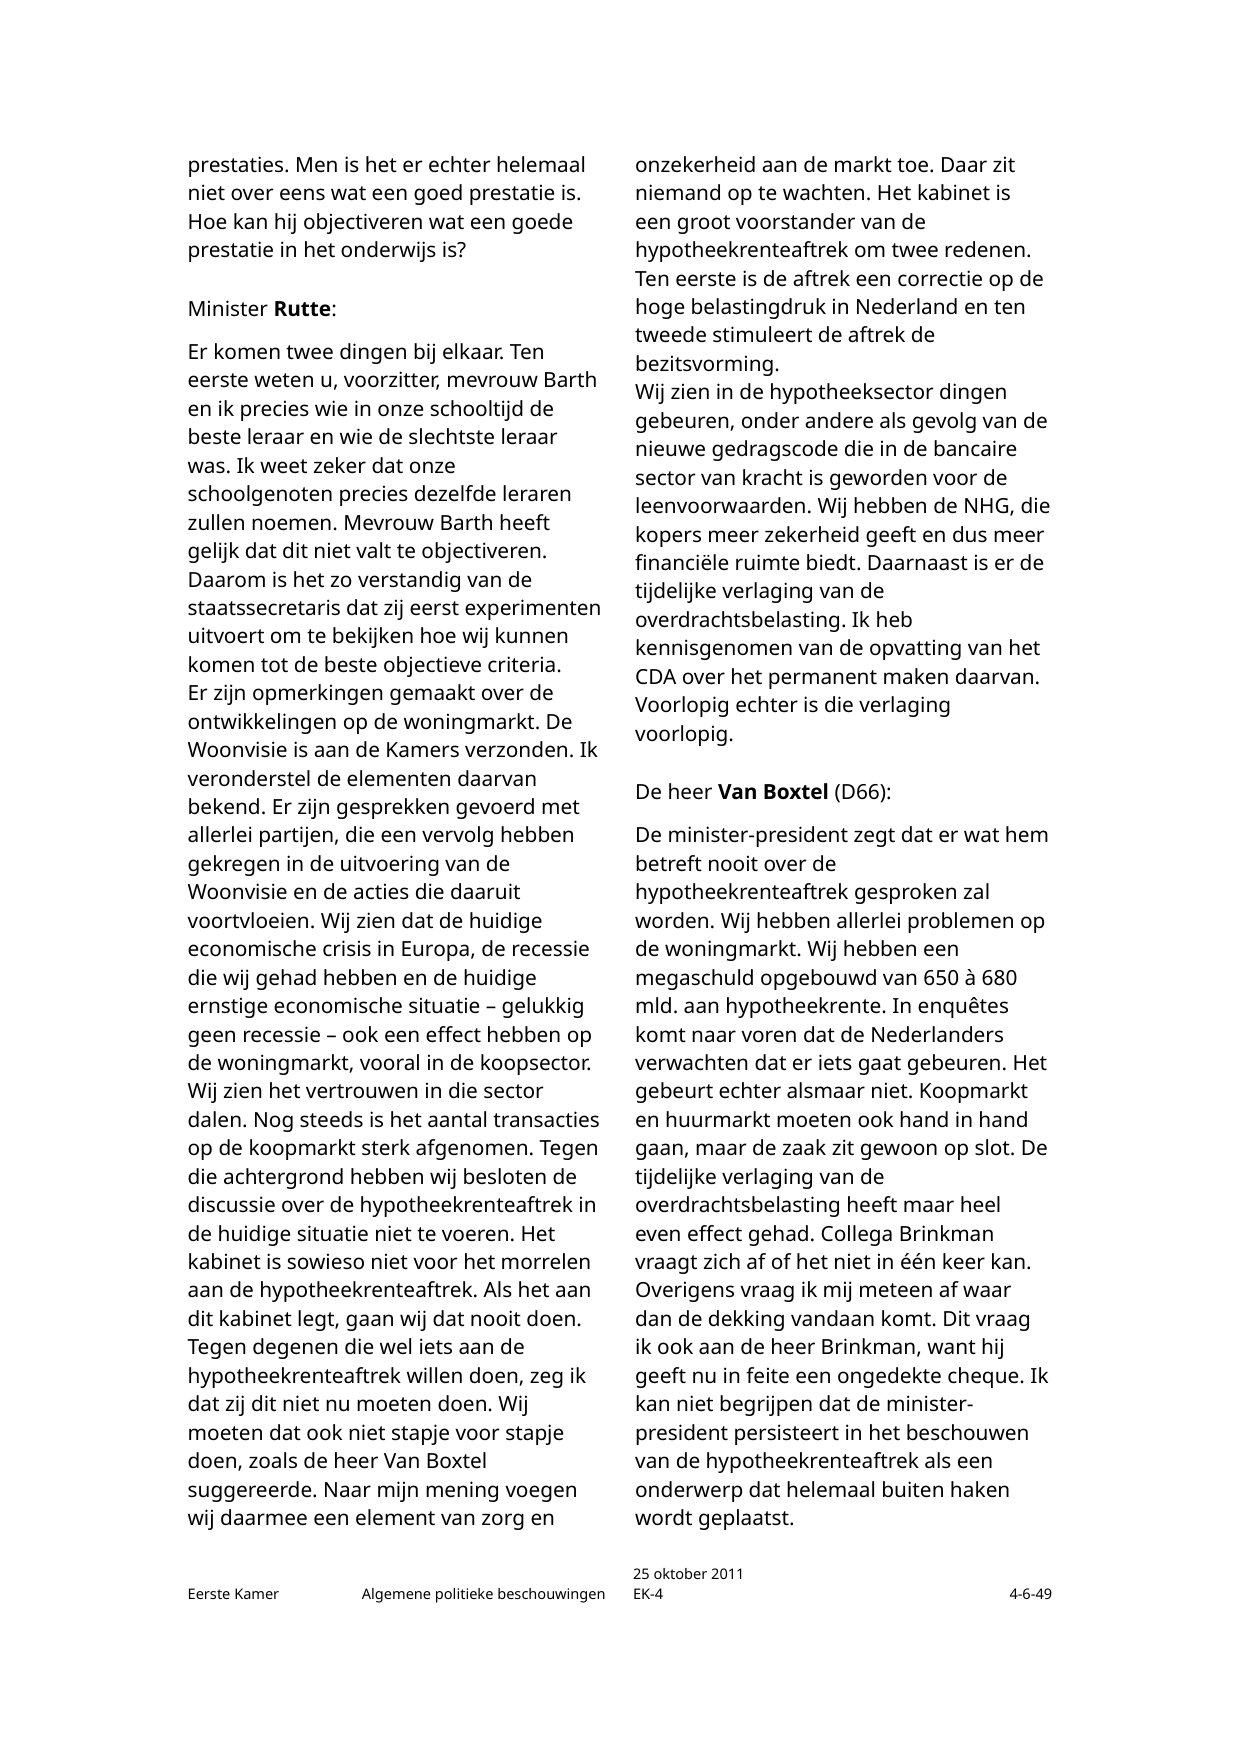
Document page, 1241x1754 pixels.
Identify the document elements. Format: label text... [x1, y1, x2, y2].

text Wij zien in de hypotheeksector dingen gebeuren, onder andere als gevolg van de nieuwe gedragscode die in de bancaire sector van kracht is geworden voor de leenvoorwaarden. Wij hebben de NHG, die kopers meer zekerheid geeft en dus meer financiële ruimte biedt. Daarnaast is er de tijdelijke verlaging van de overdrachtsbelasting. Ik heb kennisgenomen van de opvatting van het CDA over het permanent maken daarvan. Voorlopig echter is die verlaging voorlopig. [635, 377, 1053, 747]
text Er zijn opmerkingen gemaakt over de ontwikkelingen op de woningmarkt. De Woonvisie is aan de Kamers verzonden. Ik veronderstel de elementen daarvan bekend. Er zijn gesprekken gevoerd met allerlei partijen, die een vervolg hebben gekregen in de uitvoering van de Woonvisie en de acties die daaruit voortvloeien. Wij zien dat de huidige economische crisis in Europa, de recessie die wij gehad hebben en de huidige ernstige economische situatie – gelukkig geen recessie – ook een effect hebben op de woningmarkt, vooral in de koopsector. Wij zien het vertrouwen in die sector dalen. Nog steeds is het aantal transacties op de koopmarkt sterk afgenomen. Tegen die achtergrond hebben wij besloten de discussie over de hypotheekrenteaftrek in de huidige situatie niet te voeren. Het kabinet is sowieso niet voor het morrelen aan de hypotheekrenteaftrek. Als het aan dit kabinet legt, gaan wij dat nooit doen. Tegen degenen die wel iets aan de hypotheekrenteaftrek willen doen, zeg ik dat zij dit niet nu moeten doen. Wij moeten dat ook niet stapje voor stapje doen, zoals de heer Van Boxtel suggereerde. Naar mijn mening voegen wij daarmee een element van zorg en [187, 678, 605, 1532]
text onzekerheid aan de markt toe. Daar zit niemand op te wachten. Het kabinet is een groot voorstander van de hypotheekrenteaftrek om twee redenen. Ten eerste is de aftrek een correctie op de hoge belastingdruk in Nederland en ten tweede stimuleert de aftrek de bezitsvorming. [635, 150, 1053, 377]
text De heer Van Boxtel (D66): [635, 777, 1053, 806]
text Er komen twee dingen bij elkaar. Ten eerste weten u, voorzitter, mevrouw Barth en ik precies wie in onze schooltijd de beste leraar en wie de slechtste leraar was. Ik weet zeker dat onze schoolgenoten precies dezelfde leraren zullen noemen. Mevrouw Barth heeft gelijk dat dit niet valt te objectiveren. Daarom is het zo verstandig van de staatssecretaris dat zij eerst experimenten uitvoert om te bekijken hoe wij kunnen komen tot de beste objectieve criteria. [187, 337, 605, 678]
text prestaties. Men is het er echter helemaal niet over eens wat een goed prestatie is. Hoe kan hij objectiveren wat een goede prestatie in het onderwijs is? [187, 150, 605, 264]
text De minister-president zegt dat er wat hem betreft nooit over de hypotheekrenteaftrek gesproken zal worden. Wij hebben allerlei problemen op de woningmarkt. Wij hebben een megaschuld opgebouwd van 650 à 680 mld. aan hypotheekrente. In enquêtes komt naar voren dat de Nederlanders verwachten dat er iets gaat gebeuren. Het gebeurt echter alsmaar niet. Koopmarkt en huurmarkt moeten ook hand in hand gaan, maar de zaak zit gewoon op slot. De tijdelijke verlaging van de overdrachtsbelasting heeft maar heel even effect gehad. Collega Brinkman vraagt zich af of het niet in één keer kan. Overigens vraag ik mij meteen af waar dan de dekking vandaan komt. Dit vraag ik ook aan de heer Brinkman, want hij geeft nu in feite een ongedekte cheque. Ik kan niet begrijpen dat de minister-president persisteert in het beschouwen van de hypotheekrenteaftrek als een onderwerp dat helemaal buiten haken wordt geplaatst. [635, 821, 1053, 1532]
text Minister Rutte: [187, 294, 605, 322]
